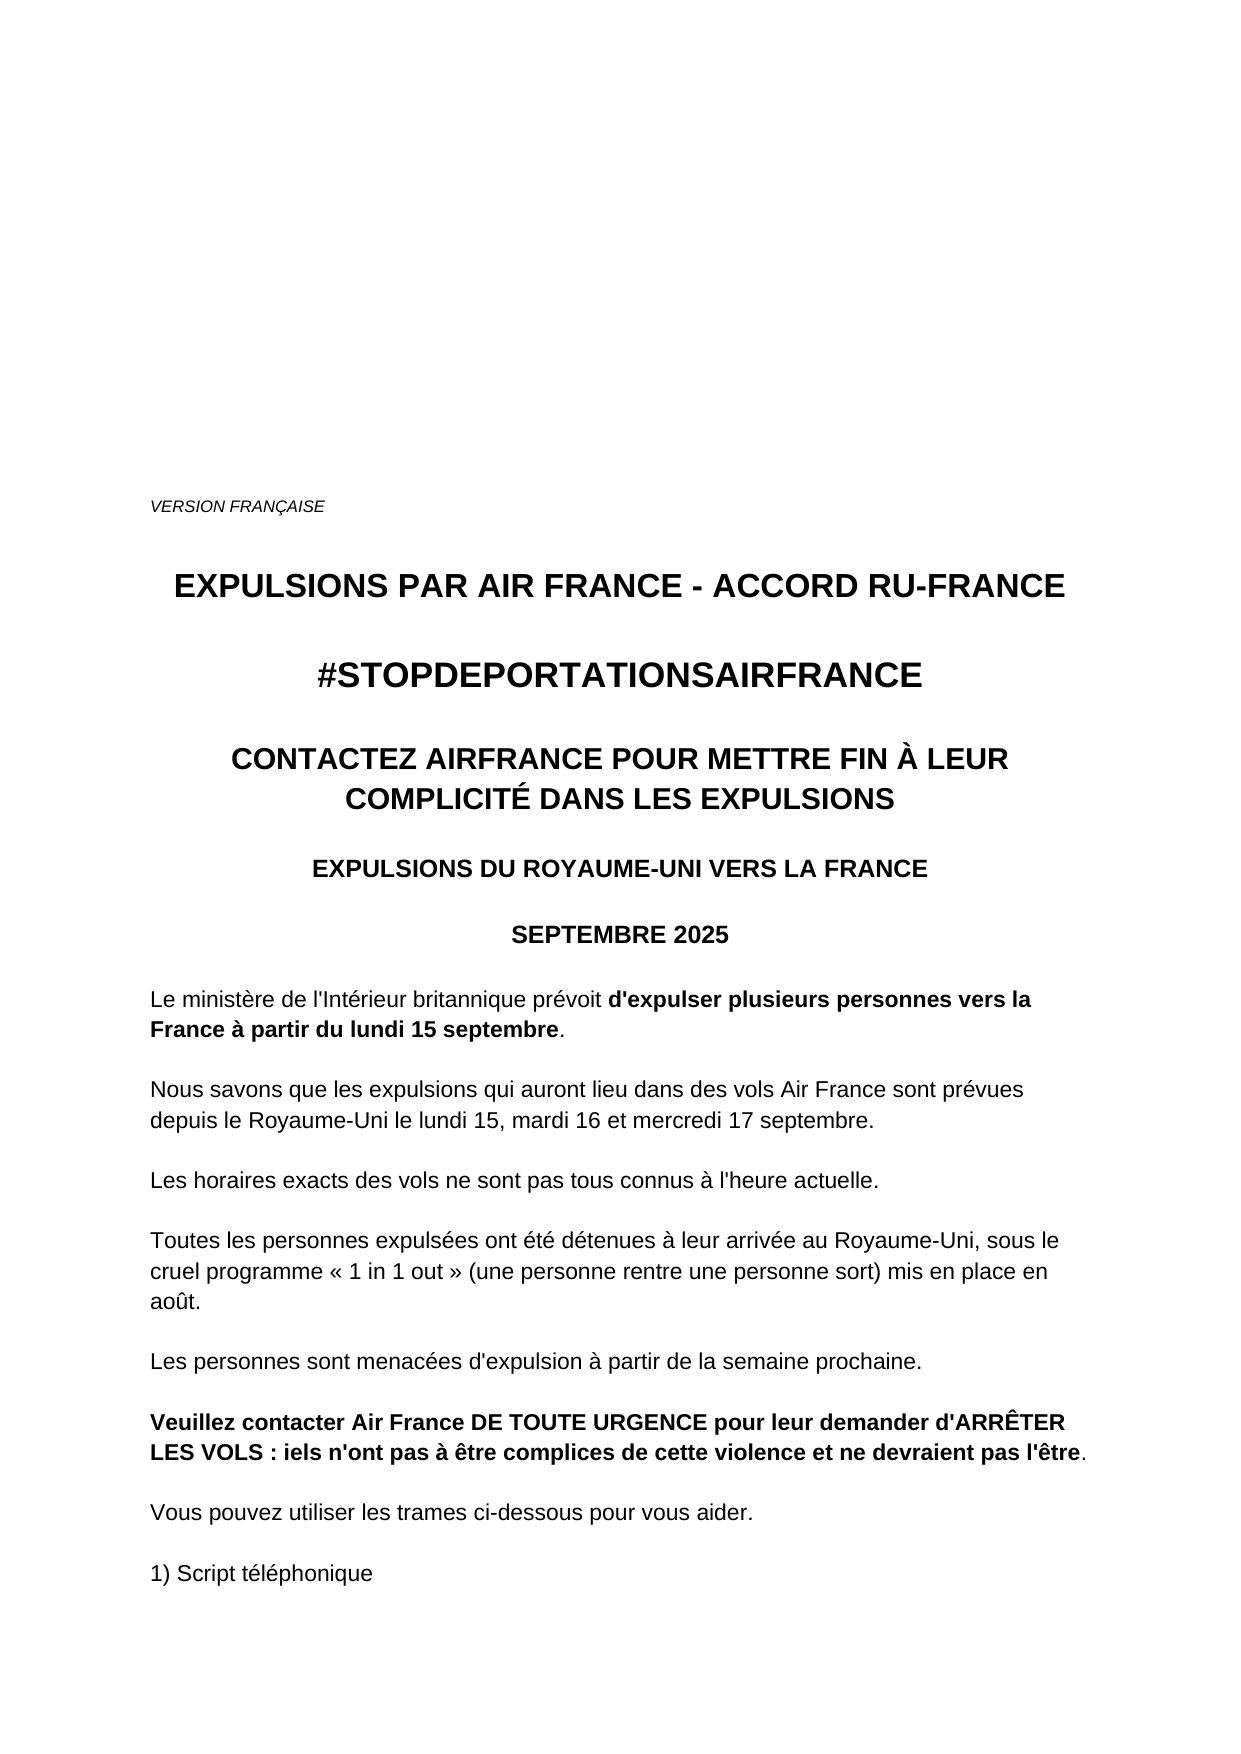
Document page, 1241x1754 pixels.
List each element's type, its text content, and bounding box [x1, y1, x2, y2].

text Les horaires exacts des vols ne sont pas tous connus à l'heure actuelle. [150, 1167, 1090, 1193]
text SEPTEMBRE 2025 [150, 920, 1090, 948]
text 1) Script téléphonique [150, 1560, 1090, 1586]
text CONTACTEZ AIRFRANCE POUR METTRE FIN À LEUR COMPLICITÉ DANS LES EXPULSIONS [150, 741, 1090, 816]
text Nous savons que les expulsions qui auront lieu dans des vols Air France sont prévues depuis le Royaume-Uni le lundi 15, mardi 16 et mercredi 17 septembre. [150, 1076, 1090, 1133]
text Toutes les personnes expulsées ont été détenues à leur arrivée au Royaume-Uni, sous le cruel programme « 1 in 1 out » (une personne rentre une personne sort) mis en place en août. [150, 1227, 1090, 1314]
text VERSION FRANÇAISE [150, 497, 1090, 516]
text Veuillez contacter Air France DE TOUTE URGENCE pour leur demander d'ARRÊTER LES VOLS : iels n'ont pas à être complices de cette violence et ne devraient pas l'être. [150, 1409, 1090, 1465]
text Les personnes sont menacées d'expulsion à partir de la semaine prochaine. [150, 1348, 1090, 1375]
text Vous pouvez utiliser les trames ci-dessous pour vous aider. [150, 1499, 1090, 1526]
text EXPULSIONS DU ROYAUME-UNI VERS LA FRANCE [150, 854, 1090, 882]
text Le ministère de l'Intérieur britannique prévoit d'expulser plusieurs personnes vers la France à partir du lundi 15 septembre. [150, 986, 1090, 1042]
text EXPULSIONS PAR AIR FRANCE - ACCORD RU-FRANCE [150, 566, 1090, 604]
text #STOPDEPORTATIONSAIRFRANCE [150, 654, 1090, 695]
